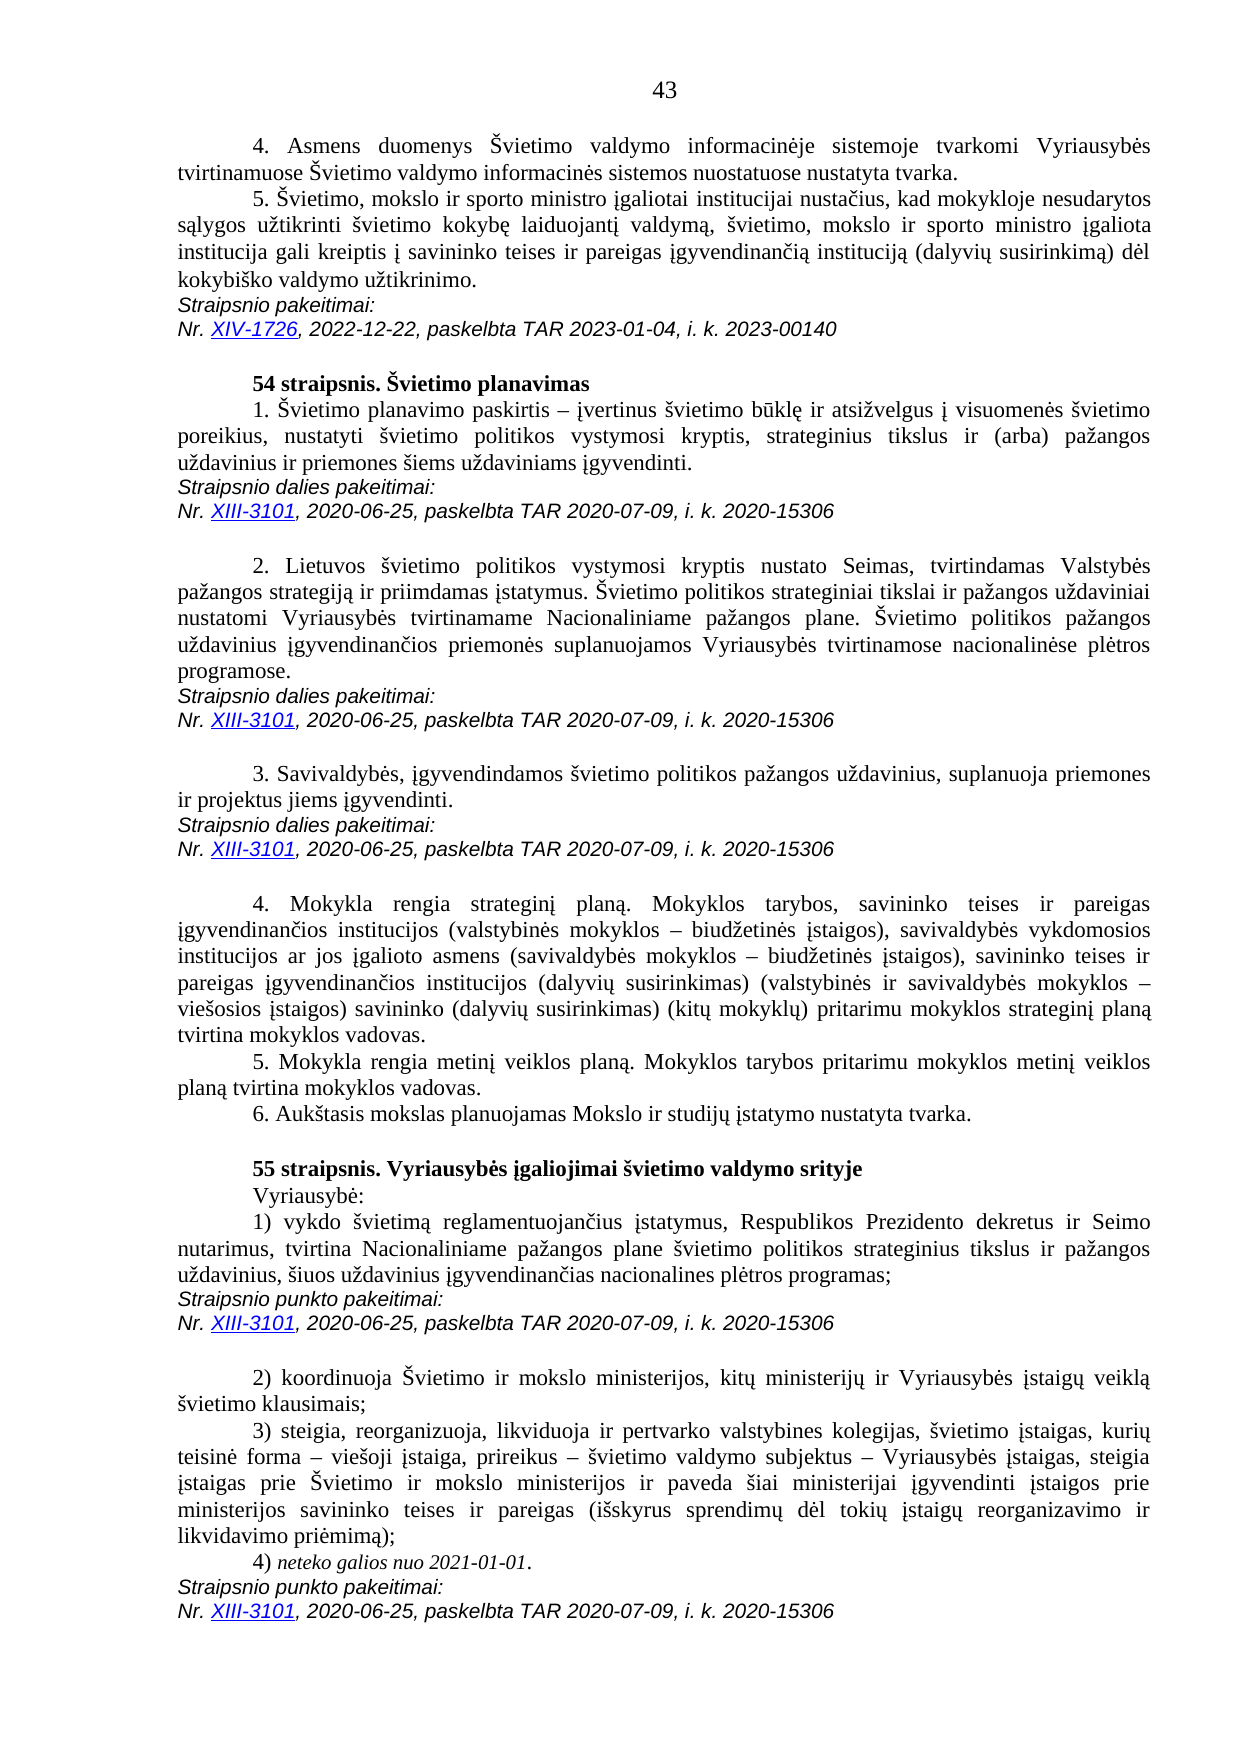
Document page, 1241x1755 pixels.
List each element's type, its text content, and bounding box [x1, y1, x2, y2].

text Nr. XIV-1726, 2022-12-22, paskelbta TAR 2023-01-04, i. k. 2023-00140 [177, 317, 1152, 341]
text Vyriausybė: [177, 1182, 1152, 1208]
text 2) koordinuoja Švietimo ir mokslo ministerijos, kitų ministerijų ir Vyriausybės įstaigų veiklą švietimo klausimais; [177, 1364, 1152, 1417]
text 3) steigia, reorganizuoja, likviduoja ir pertvarko valstybines kolegijas, švietimo įstaigas, kurių teisinė forma – viešoji įstaiga, prireikus – švietimo valdymo subjektus – Vyriausybės įstaigas, steigia įstaigas prie Švietimo ir mokslo ministerijos ir paveda šiai ministerijai įgyvendinti įstaigos prie ministerijos savininko teises ir pareigas (išskyrus sprendimų dėl tokių įstaigų reorganizavimo ir likvidavimo priėmimą); [177, 1417, 1152, 1548]
text Straipsnio punkto pakeitimai: [177, 1575, 1152, 1599]
text 1) vykdo švietimą reglamentuojančius įstatymus, Respublikos Prezidento dekretus ir Seimo nutarimus, tvirtina Nacionaliniame pažangos plane švietimo politikos strateginius tikslus ir pažangos uždavinius, šiuos uždavinius įgyvendinančias nacionalines plėtros programas; [177, 1208, 1152, 1287]
text 4. Mokykla rengia strateginį planą. Mokyklos tarybos, savininko teises ir pareigas įgyvendinančios institucijos (valstybinės mokyklos – biudžetinės įstaigos), savivaldybės vykdomosios institucijos ar jos įgalioto asmens (savivaldybės mokyklos – biudžetinės įstaigos), savininko teises ir pareigas įgyvendinančios institucijos (dalyvių susirinkimas) (valstybinės ir savivaldybės mokyklos – viešosios įstaigos) savininko (dalyvių susirinkimas) (kitų mokyklų) pritarimu mokyklos strateginį planą tvirtina mokyklos vadovas. [177, 889, 1152, 1048]
text 2. Lietuvos švietimo politikos vystymosi kryptis nustato Seimas, tvirtindamas Valstybės pažangos strategiją ir priimdamas įstatymus. Švietimo politikos strateginiai tikslai ir pažangos uždaviniai nustatomi Vyriausybės tvirtinamame Nacionaliniame pažangos plane. Švietimo politikos pažangos uždavinius įgyvendinančios priemonės suplanuojamos Vyriausybės tvirtinamose nacionalinėse plėtros programose. [177, 552, 1152, 683]
text 4. Asmens duomenys Švietimo valdymo informacinėje sistemoje tvarkomi Vyriausybės tvirtinamuose Švietimo valdymo informacinės sistemos nuostatuose nustatyta tvarka. [177, 132, 1152, 185]
text 54 straipsnis. Švietimo planavimas [177, 370, 1152, 396]
text 4) neteko galios nuo 2021-01-01. [177, 1548, 1152, 1575]
text 1. Švietimo planavimo paskirtis – įvertinus švietimo būklę ir atsižvelgus į visuomenės švietimo poreikius, nustatyti švietimo politikos vystymosi kryptis, strateginius tikslus ir (arba) pažangos uždavinius ir priemones šiems uždaviniams įgyvendinti. [177, 396, 1152, 475]
text Straipsnio dalies pakeitimai: [177, 683, 1152, 707]
text Nr. XIII-3101, 2020-06-25, paskelbta TAR 2020-07-09, i. k. 2020-15306 [177, 1311, 1152, 1335]
text Nr. XIII-3101, 2020-06-25, paskelbta TAR 2020-07-09, i. k. 2020-15306 [177, 499, 1152, 523]
text Straipsnio dalies pakeitimai: [177, 475, 1152, 499]
text 3. Savivaldybės, įgyvendindamos švietimo politikos pažangos uždavinius, suplanuoja priemones ir projektus jiems įgyvendinti. [177, 760, 1152, 813]
text 5. Mokykla rengia metinį veiklos planą. Mokyklos tarybos pritarimu mokyklos metinį veiklos planą tvirtina mokyklos vadovas. [177, 1048, 1152, 1100]
text 55 straipsnis. Vyriausybės įgaliojimai švietimo valdymo srityje [177, 1156, 1152, 1182]
text Straipsnio punkto pakeitimai: [177, 1287, 1152, 1311]
text 6. Aukštasis mokslas planuojamas Mokslo ir studijų įstatymo nustatyta tvarka. [177, 1100, 1152, 1127]
text Straipsnio dalies pakeitimai: [177, 813, 1152, 837]
text Nr. XIII-3101, 2020-06-25, paskelbta TAR 2020-07-09, i. k. 2020-15306 [177, 707, 1152, 731]
text Straipsnio pakeitimai: [177, 293, 1152, 317]
text Nr. XIII-3101, 2020-06-25, paskelbta TAR 2020-07-09, i. k. 2020-15306 [177, 1599, 1152, 1623]
text Nr. XIII-3101, 2020-06-25, paskelbta TAR 2020-07-09, i. k. 2020-15306 [177, 837, 1152, 861]
text 5. Švietimo, mokslo ir sporto ministro įgaliotai institucijai nustačius, kad mokykloje nesudarytos sąlygos užtikrinti švietimo kokybę laiduojantį valdymą, švietimo, mokslo ir sporto ministro įgaliota institucija gali kreiptis į savininko teises ir pareigas įgyvendinančią instituciją (dalyvių susirinkimą) dėl kokybiško valdymo užtikrinimo. [177, 185, 1152, 293]
